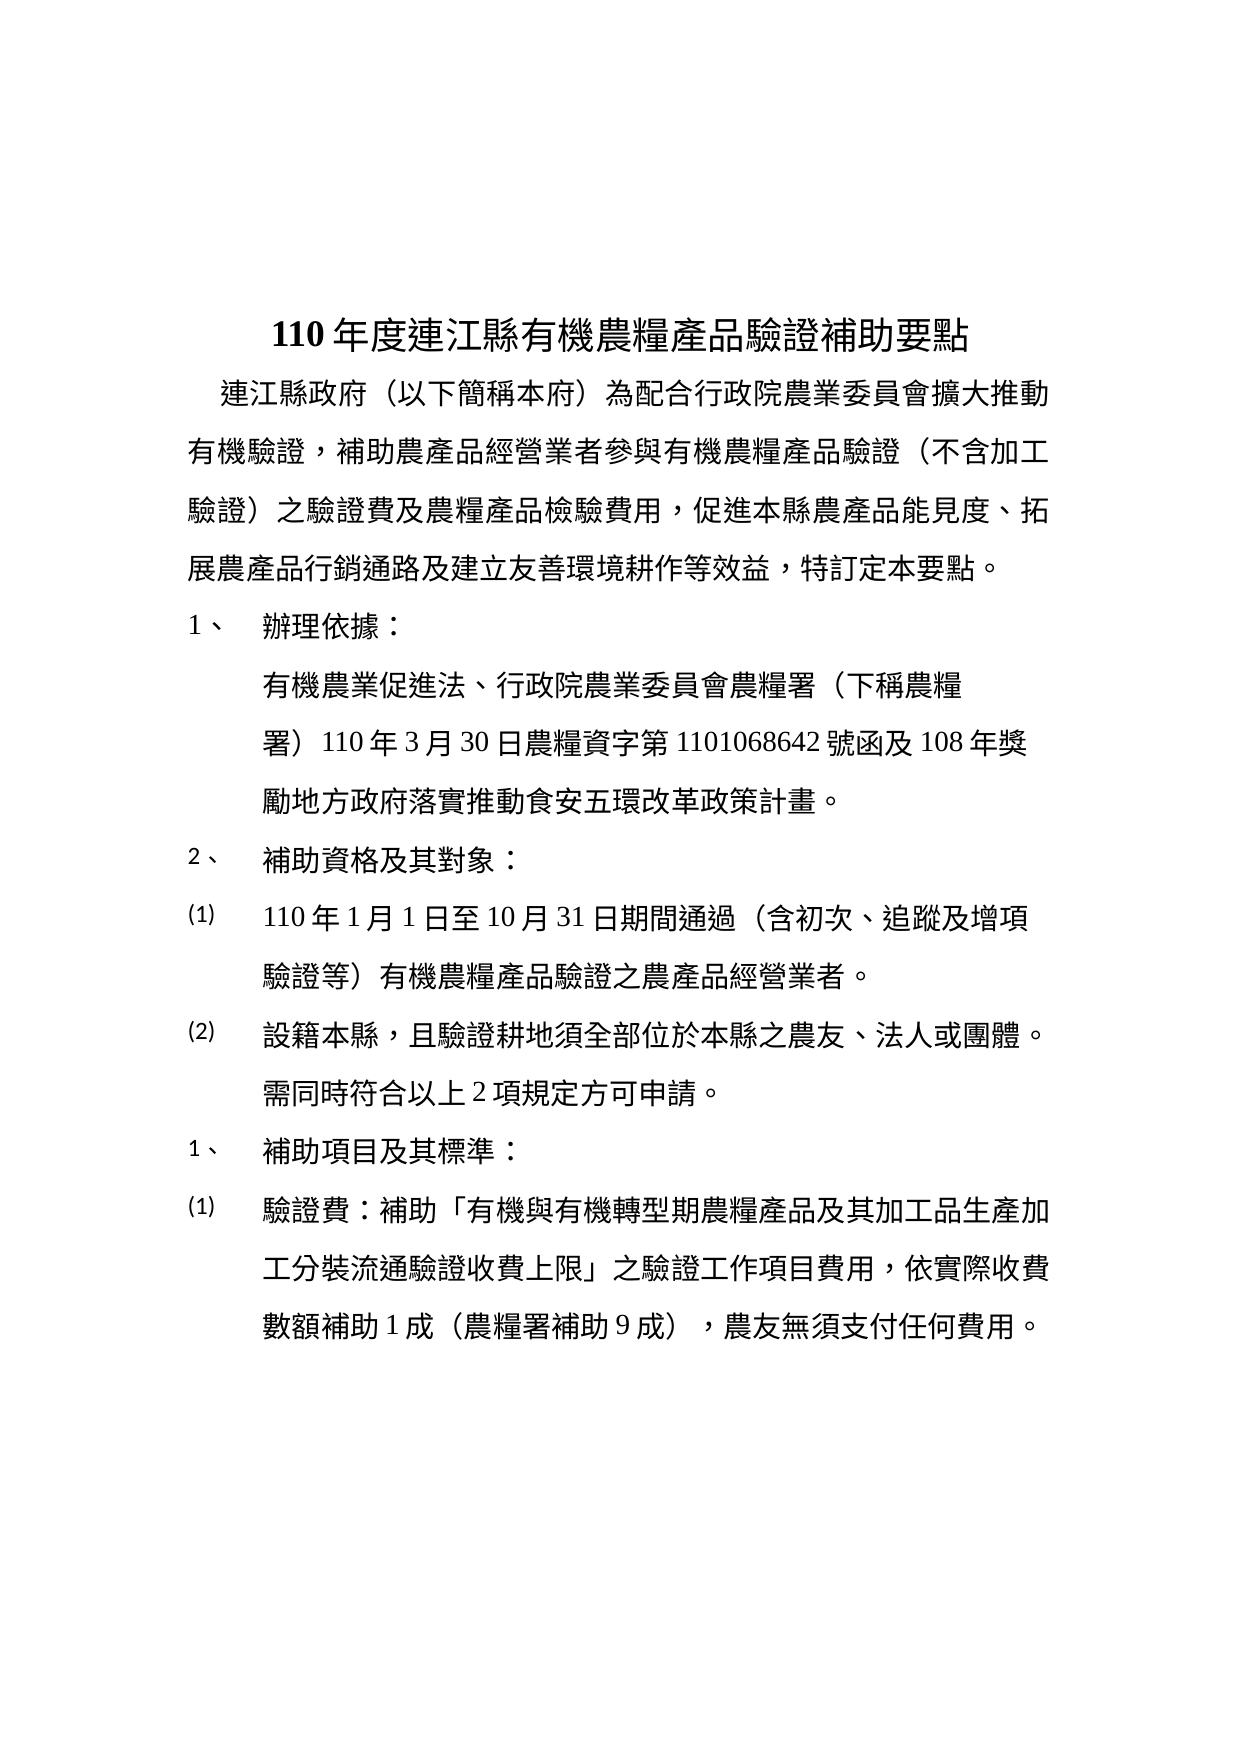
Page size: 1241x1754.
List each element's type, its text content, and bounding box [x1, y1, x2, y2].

text 有機農業促進法、行政院農業委員會農糧署（下稱農糧署）110年3月30日農糧資字第1101068642號函及108年獎勵地方政府落實推動食安五環改革政策計畫。 [262, 644, 1053, 819]
list 補助項目及其標準： [187, 1110, 1053, 1169]
list 補助資格及其對象： [187, 819, 1053, 877]
text 連江縣政府（以下簡稱本府）為配合行政院農業委員會擴大推動有機驗證，補助農產品經營業者參與有機農糧產品驗證（不含加工驗證）之驗證費及農糧產品檢驗費用，促進本縣農產品能見度、拓展農產品行銷通路及建立友善環境耕作等效益，特訂定本要點。 [187, 352, 1053, 585]
list 驗證費：補助「有機與有機轉型期農糧產品及其加工品生產加工分裝流通驗證收費上限」之驗證工作項目費用，依實際收費數額補助1成（農糧署補助9成），農友無須支付任何費用。 [187, 1169, 1053, 1344]
text 需同時符合以上2項規定方可申請。 [262, 1052, 1053, 1110]
text 110年度連江縣有機農糧產品驗證補助要點 [187, 294, 1053, 352]
list 110年1月1日至10月31日期間通過（含初次、追蹤及增項驗證等）有機農糧產品驗證之農產品經營業者。 [187, 877, 1053, 994]
list 設籍本縣，且驗證耕地須全部位於本縣之農友、法人或團體。 [187, 994, 1053, 1052]
list 辦理依據： [187, 585, 1053, 644]
